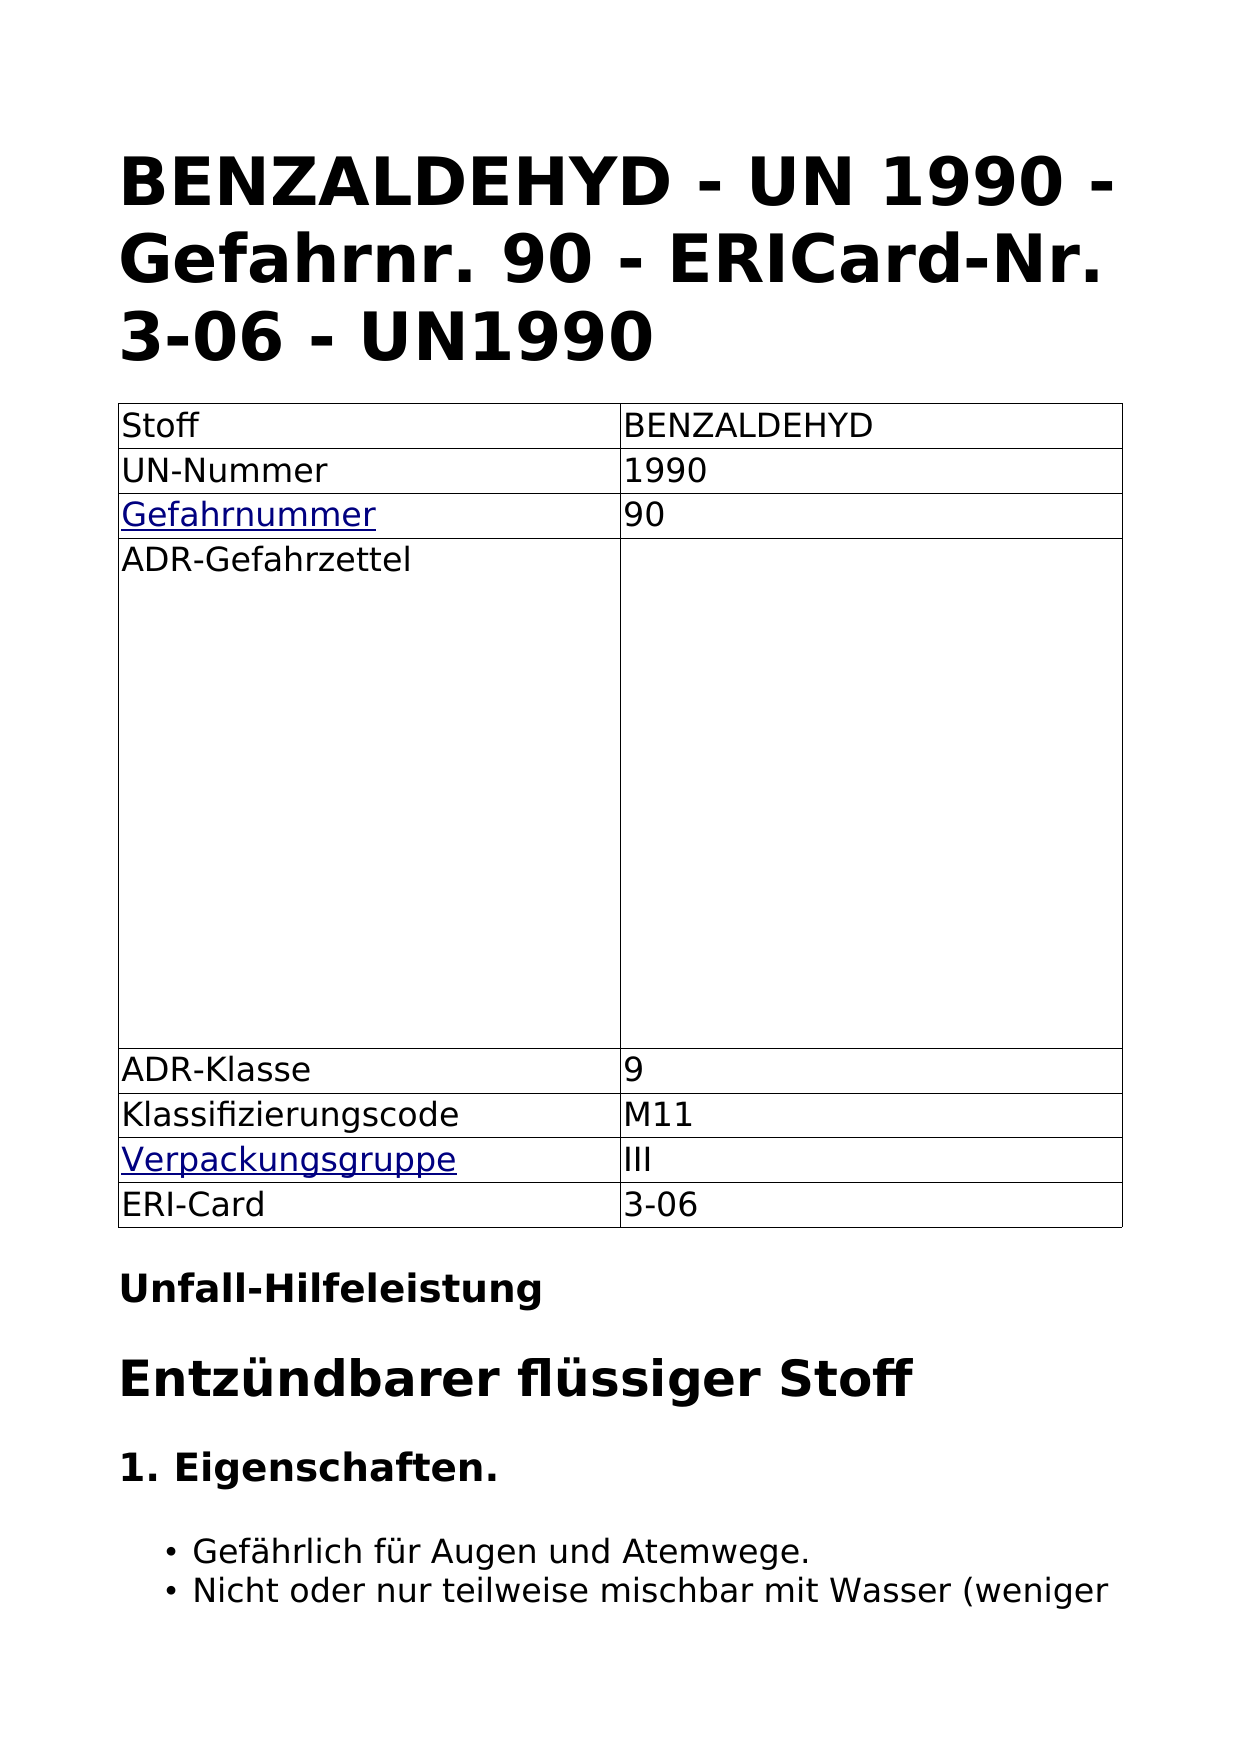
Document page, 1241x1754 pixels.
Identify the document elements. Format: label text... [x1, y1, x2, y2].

subtitle Entzündbarer flüssiger Stoff [118, 1349, 1122, 1408]
subtitle 1. Eigenschaften. [118, 1445, 1122, 1490]
list Gefährlich für Augen und Atemwege. [177, 1532, 1122, 1571]
table_cell Gefahrnummer [119, 494, 620, 538]
table_cell ADR-Gefahrzettel [119, 539, 620, 1048]
subtitle BENZALDEHYD - UN 1990 - Gefahrnr. 90 - ERICard-Nr. 3-06 - UN1990 [118, 143, 1122, 376]
subtitle Unfall-Hilfeleistung [118, 1267, 1122, 1312]
table_header BENZALDEHYD [621, 404, 1122, 448]
table_cell Verpackungsgruppe [119, 1138, 620, 1182]
table_cell [621, 539, 1122, 1048]
list Nicht oder nur teilweise mischbar mit Wasser (weniger [177, 1571, 1122, 1610]
table_cell 3-06 [621, 1183, 1122, 1227]
table_cell 9 [621, 1049, 1122, 1092]
table_cell 1990 [621, 449, 1122, 493]
table_cell 90 [621, 494, 1122, 538]
table_cell ADR-Klasse [119, 1049, 620, 1092]
table_cell III [621, 1138, 1122, 1182]
table_cell M11 [621, 1094, 1122, 1137]
table_header Stoff [119, 404, 620, 448]
table_cell ERI-Card [119, 1183, 620, 1227]
table_cell UN-Nummer [119, 449, 620, 493]
table_cell Klassifizierungscode [119, 1094, 620, 1137]
